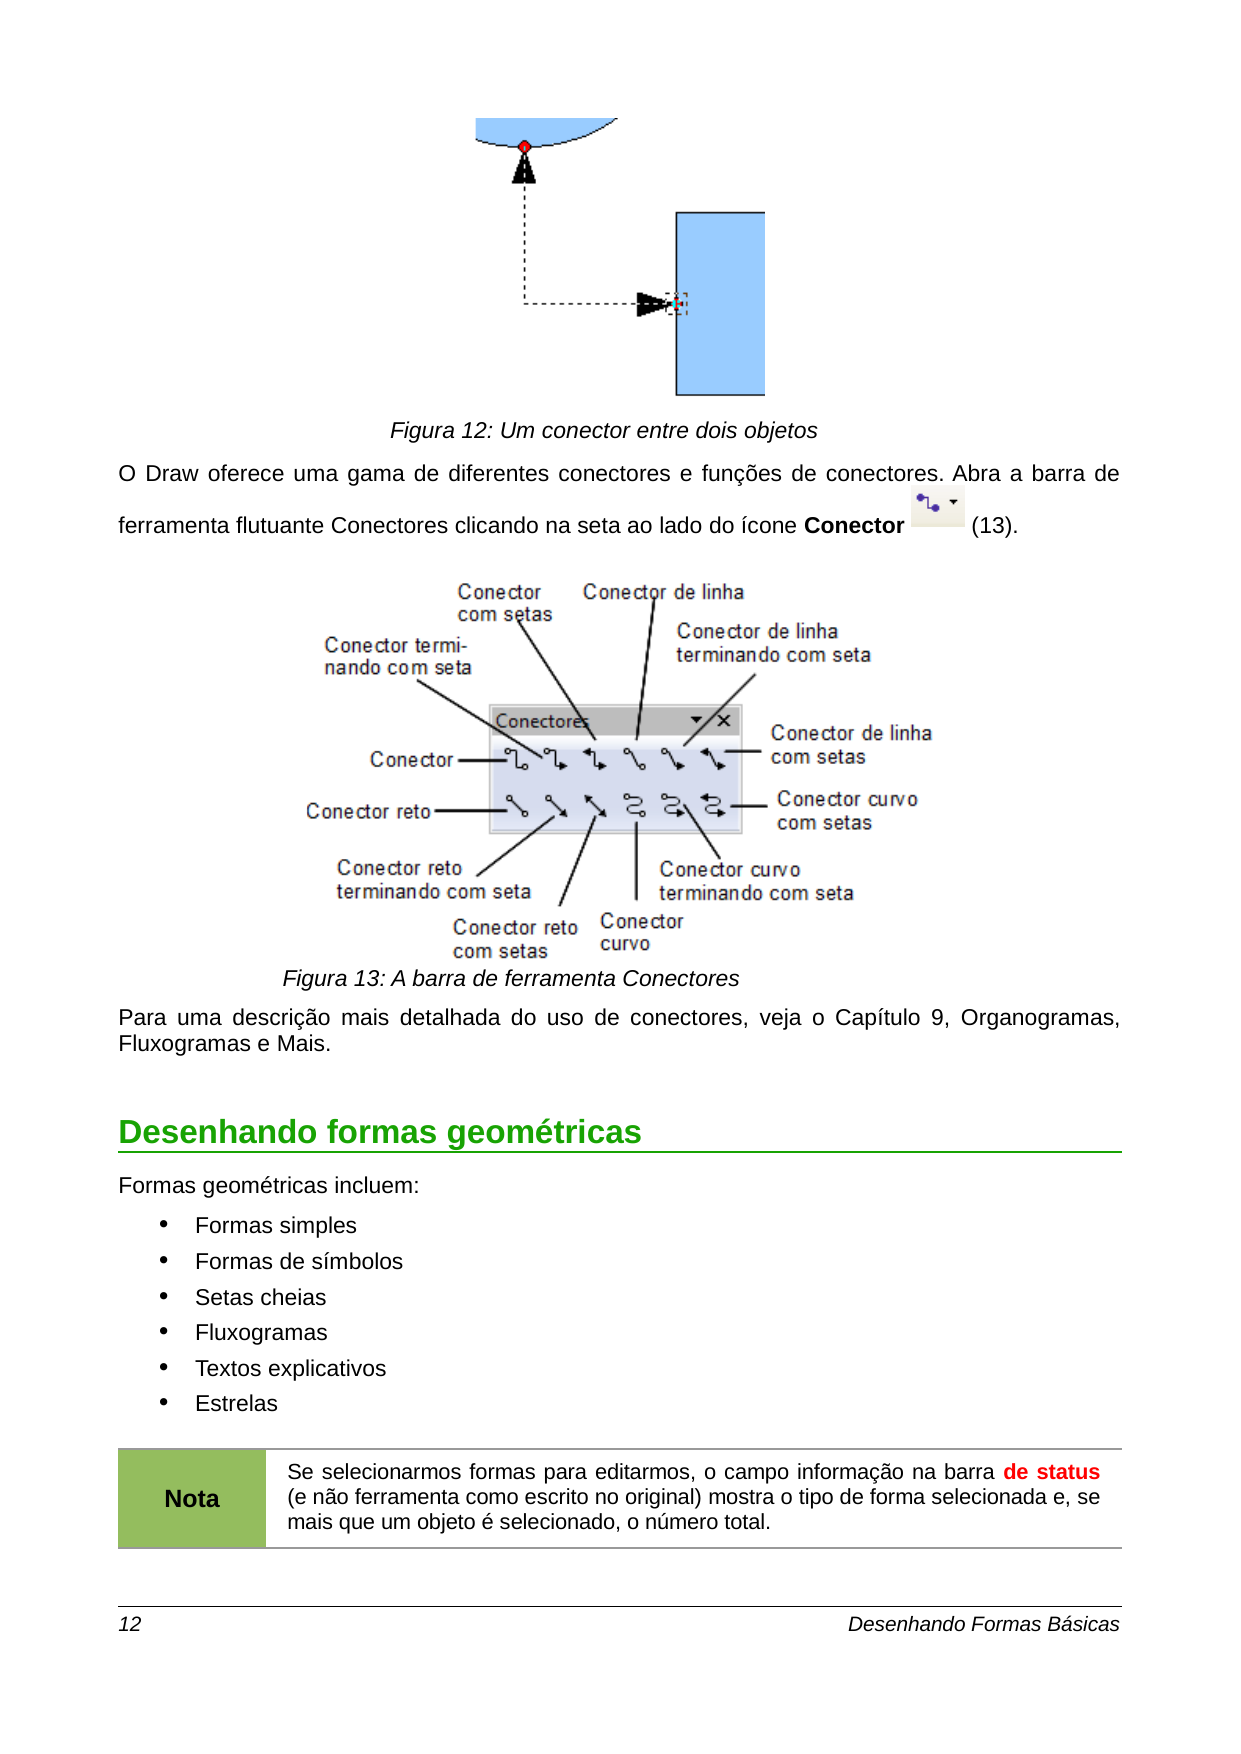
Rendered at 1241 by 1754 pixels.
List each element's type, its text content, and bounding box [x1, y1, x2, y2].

list Formas simples [156, 1211, 1122, 1240]
text Para uma descrição mais detalhada do uso de conectores, veja o Capítulo 9, Organogramas, Fluxogramas e Mais. [118, 1004, 1122, 1057]
subtitle Desenhando formas geométricas [118, 1113, 1122, 1151]
text Formas geométricas incluem: [118, 1172, 1122, 1198]
text O Draw oferece uma gama de diferentes conectores e funções de conectores. Abra a barra de ferramenta flutuante Conectores clicando na seta ao lado do ícone Conector (Figura 13). [118, 459, 1122, 538]
text Figura 13: A barra de ferramenta Conectores [282, 577, 958, 992]
table_header Se selecionarmos formas para editarmos, o campo informação na barra de status (e não ferramenta como escrito no original) mostra o tipo de forma selecionada e, se mais que um objeto é selecionado, o número total. [266, 1450, 1122, 1547]
list Formas de símbolos [156, 1246, 1122, 1275]
picture [306, 579, 934, 963]
list Setas cheias [156, 1282, 1122, 1311]
list Fluxogramas [156, 1317, 1122, 1346]
list Textos explicativos [156, 1353, 1122, 1382]
table_header Nota [118, 1450, 266, 1547]
list Estrelas [156, 1388, 1122, 1417]
picture [475, 118, 765, 411]
text Figura 12: Um conector entre dois objetos [390, 417, 851, 443]
picture [911, 485, 965, 527]
